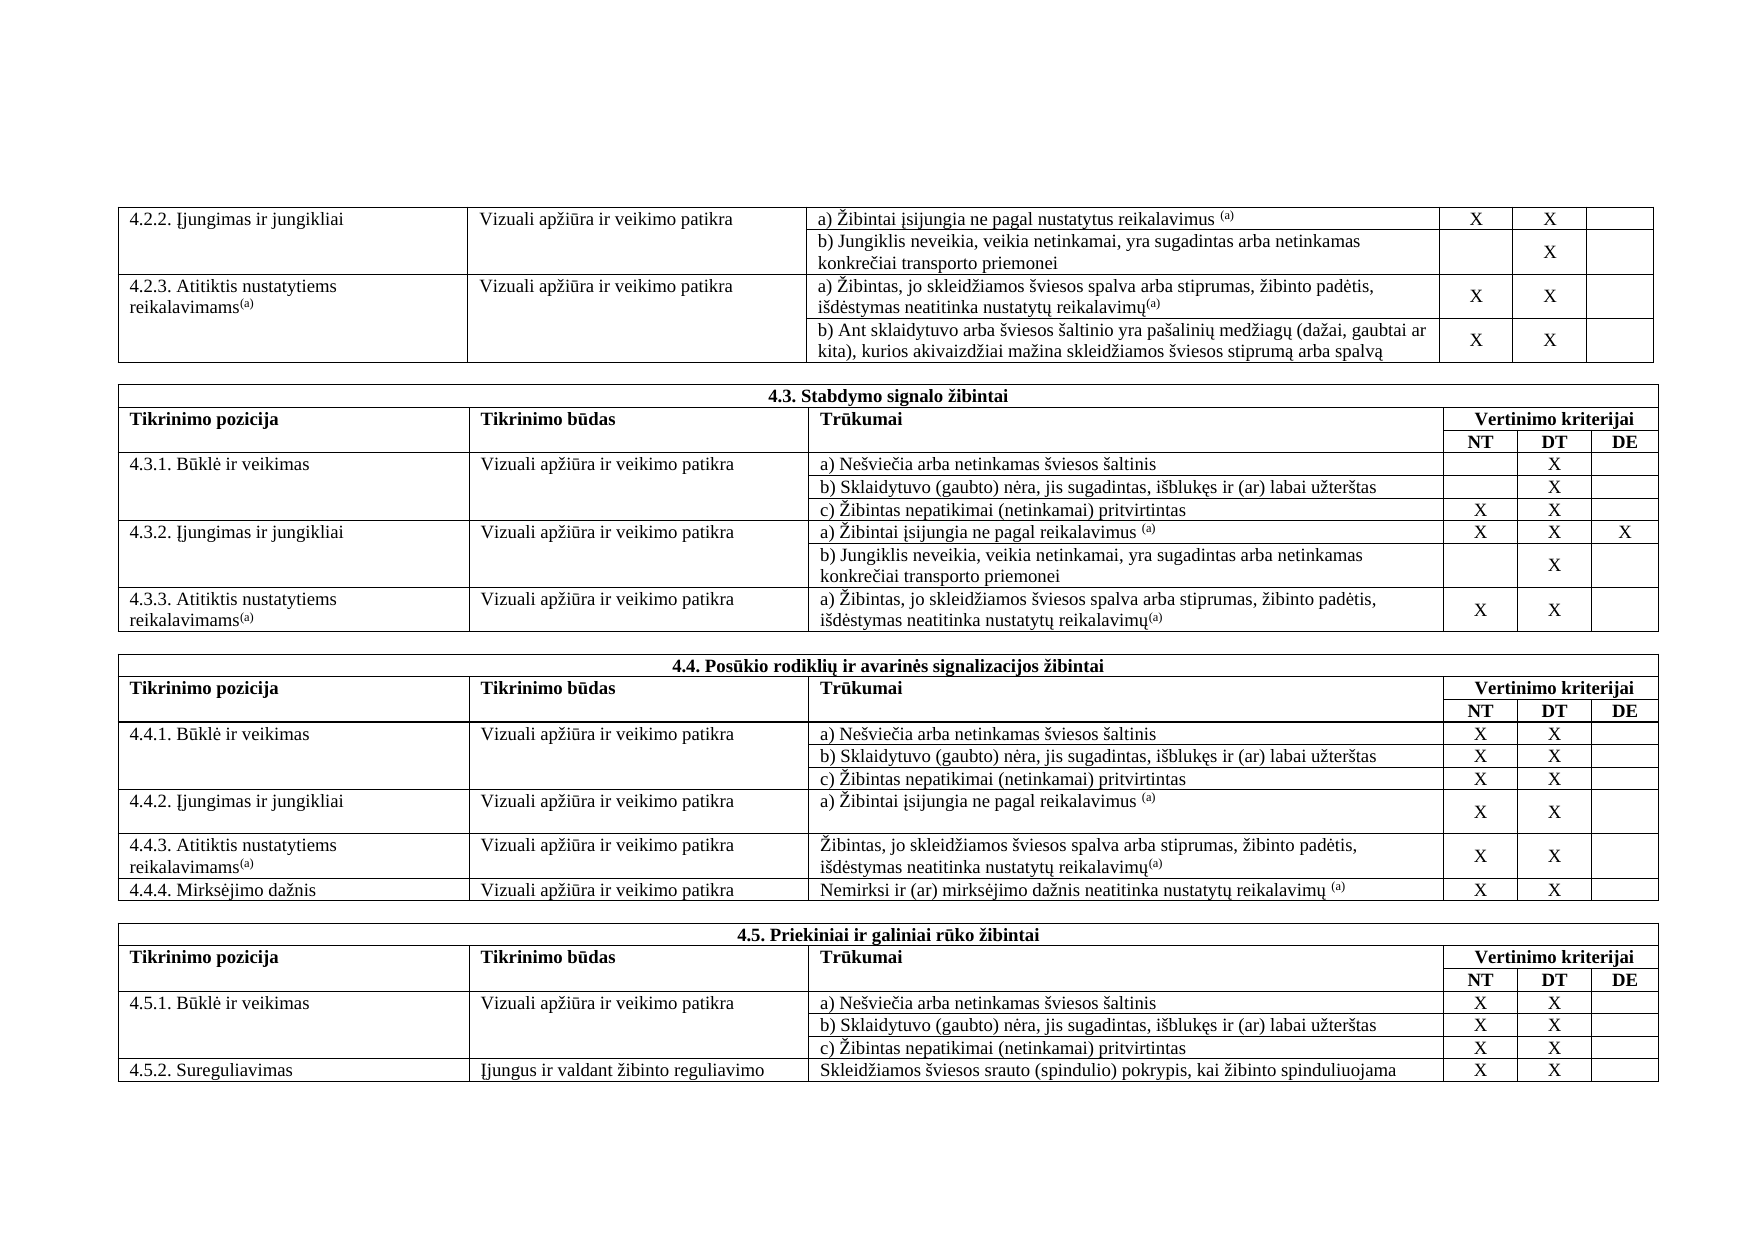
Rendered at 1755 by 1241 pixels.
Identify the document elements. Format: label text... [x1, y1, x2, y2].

table_cell Tikrinimo būdas [470, 408, 808, 452]
table_cell X [1518, 745, 1591, 767]
table_cell [1592, 544, 1658, 587]
table_cell a) Nešviečia arba netinkamas šviesos šaltinis [809, 453, 1443, 475]
table_cell Trūkumai [809, 408, 1443, 452]
table_cell [1592, 499, 1658, 520]
table_cell a) Žibintai įsijungia ne pagal reikalavimus (a) [809, 521, 1443, 543]
table_cell Skleidžiamos šviesos srauto (spindulio) pokrypis, kai žibinto spinduliuojama [809, 1059, 1443, 1081]
table_cell 4.4.1. Būklė ir veikimas [119, 723, 469, 789]
table_cell Vizuali apžiūra ir veikimo patikra [470, 834, 808, 877]
table_cell b) Jungiklis neveikia, veikia netinkamai, yra sugadintas arba netinkamas konkrečiai transporto priemonei [809, 544, 1443, 587]
table_cell b) Sklaidytuvo (gaubto) nėra, jis sugadintas, išblukęs ir (ar) labai užterštas [809, 745, 1443, 767]
table_cell 4.3.1. Būklė ir veikimas [119, 453, 469, 520]
table_cell X [1444, 790, 1517, 833]
table_cell [1592, 992, 1658, 1013]
table_cell a) Žibintai įsijungia ne pagal reikalavimus (a) [809, 790, 1443, 833]
table_header 4.4. Posūkio rodiklių ir avarinės signalizacijos žibintai [119, 655, 1658, 676]
table_cell X [1440, 275, 1512, 318]
table_cell X [1444, 834, 1517, 877]
table_cell [1592, 790, 1658, 833]
table_cell [1587, 208, 1653, 229]
table_cell X [1518, 879, 1591, 900]
table_cell X [1513, 275, 1586, 318]
table_cell Vizuali apžiūra ir veikimo patikra [470, 992, 808, 1058]
table_cell X [1444, 768, 1517, 789]
table_cell X [1444, 1059, 1517, 1081]
table_cell 4.5.2. Sureguliavimas [119, 1059, 469, 1081]
table_cell DT [1518, 969, 1591, 991]
table_cell 4.2.2. Įjungimas ir jungikliai [119, 208, 467, 273]
table_cell [1592, 768, 1658, 789]
table_cell X [1444, 992, 1517, 1013]
table_cell [1592, 879, 1658, 900]
table_cell Vertinimo kriterijai [1444, 408, 1658, 429]
table_cell X [1518, 521, 1591, 543]
table_cell X [1518, 588, 1591, 631]
table_cell X [1518, 1059, 1591, 1081]
table_cell 4.4.3. Atitiktis nustatytiems reikalavimams(a) [119, 834, 469, 877]
table_cell X [1444, 521, 1517, 543]
table_cell NT [1444, 700, 1517, 721]
table_cell X [1518, 476, 1591, 497]
table_cell [1444, 544, 1517, 587]
table_cell 4.5.1. Būklė ir veikimas [119, 992, 469, 1058]
table_cell X [1444, 499, 1517, 520]
table_cell [1444, 453, 1517, 475]
table_cell [1587, 319, 1653, 362]
table_cell X [1518, 453, 1591, 475]
table_cell [1592, 723, 1658, 744]
table_cell [1592, 588, 1658, 631]
table_cell Tikrinimo būdas [470, 946, 808, 991]
table_cell X [1444, 879, 1517, 900]
table_cell X [1444, 588, 1517, 631]
table_cell a) Žibintai įsijungia ne pagal nustatytus reikalavimus (a) [807, 208, 1439, 229]
table_cell Vizuali apžiūra ir veikimo patikra [468, 208, 806, 273]
table_cell [1587, 275, 1653, 318]
table_cell b) Sklaidytuvo (gaubto) nėra, jis sugadintas, išblukęs ir (ar) labai užterštas [809, 1014, 1443, 1036]
table_cell b) Jungiklis neveikia, veikia netinkamai, yra sugadintas arba netinkamas konkrečiai transporto priemonei [807, 230, 1439, 273]
table_cell X [1513, 319, 1586, 362]
table_cell X [1518, 790, 1591, 833]
table_cell [1592, 1014, 1658, 1036]
table_cell Tikrinimo būdas [470, 677, 808, 721]
table_cell Tikrinimo pozicija [119, 946, 469, 991]
table_cell X [1518, 1037, 1591, 1058]
table_cell [1440, 230, 1512, 273]
table_cell 4.2.3. Atitiktis nustatytiems reikalavimams(a) [119, 275, 467, 362]
table_header 4.5. Priekiniai ir galiniai rūko žibintai [119, 924, 1658, 945]
table_cell Vizuali apžiūra ir veikimo patikra [470, 588, 808, 631]
table_cell X [1513, 208, 1586, 229]
table_cell [1592, 1037, 1658, 1058]
table_cell a) Žibintas, jo skleidžiamos šviesos spalva arba stiprumas, žibinto padėtis, išdėstymas neatitinka nustatytų reikalavimų(a) [809, 588, 1443, 631]
table_cell DT [1518, 700, 1591, 721]
table_cell Nemirksi ir (ar) mirksėjimo dažnis neatitinka nustatytų reikalavimų (a) [809, 879, 1443, 900]
table_cell Trūkumai [809, 677, 1443, 721]
table_cell [1592, 1059, 1658, 1081]
table_cell [1444, 476, 1517, 497]
table_cell [1587, 230, 1653, 273]
table_cell Vizuali apžiūra ir veikimo patikra [470, 790, 808, 833]
table_cell c) Žibintas nepatikimai (netinkamai) pritvirtintas [809, 768, 1443, 789]
table_cell X [1518, 1014, 1591, 1036]
table_cell Tikrinimo pozicija [119, 408, 469, 452]
table_cell 4.3.2. Įjungimas ir jungikliai [119, 521, 469, 587]
table_cell Vertinimo kriterijai [1444, 946, 1658, 968]
table_cell X [1444, 1014, 1517, 1036]
table_cell X [1518, 992, 1591, 1013]
table_cell c) Žibintas nepatikimai (netinkamai) pritvirtintas [809, 499, 1443, 520]
table_cell Vertinimo kriterijai [1444, 677, 1658, 699]
table_header 4.3. Stabdymo signalo žibintai [119, 385, 1658, 407]
table_cell DE [1592, 969, 1658, 991]
table_cell X [1444, 1037, 1517, 1058]
table_cell X [1592, 521, 1658, 543]
table_cell Įjungus ir valdant žibinto reguliavimo [470, 1059, 808, 1081]
table_cell b) Sklaidytuvo (gaubto) nėra, jis sugadintas, išblukęs ir (ar) labai užterštas [809, 476, 1443, 497]
table_cell a) Nešviečia arba netinkamas šviesos šaltinis [809, 723, 1443, 744]
table_cell Vizuali apžiūra ir veikimo patikra [470, 453, 808, 520]
table_cell 4.3.3. Atitiktis nustatytiems reikalavimams(a) [119, 588, 469, 631]
table_cell X [1518, 834, 1591, 877]
table_cell Vizuali apžiūra ir veikimo patikra [470, 723, 808, 789]
table_cell Vizuali apžiūra ir veikimo patikra [468, 275, 806, 362]
table_cell X [1518, 723, 1591, 744]
table_cell 4.4.4. Mirksėjimo dažnis [119, 879, 469, 900]
table_cell Tikrinimo pozicija [119, 677, 469, 721]
table_cell DT [1518, 431, 1591, 452]
table_cell X [1440, 208, 1512, 229]
table_cell b) Ant sklaidytuvo arba šviesos šaltinio yra pašalinių medžiagų (dažai, gaubtai ar kita), kurios akivaizdžiai mažina skleidžiamos šviesos stiprumą arba spalvą [807, 319, 1439, 362]
table_cell X [1440, 319, 1512, 362]
table_cell X [1518, 768, 1591, 789]
table_cell [1592, 834, 1658, 877]
table_cell NT [1444, 431, 1517, 452]
table_cell Vizuali apžiūra ir veikimo patikra [470, 879, 808, 900]
table_cell [1592, 476, 1658, 497]
table_cell X [1444, 723, 1517, 744]
table_cell DE [1592, 431, 1658, 452]
table_cell Žibintas, jo skleidžiamos šviesos spalva arba stiprumas, žibinto padėtis, išdėstymas neatitinka nustatytų reikalavimų(a) [809, 834, 1443, 877]
table_cell X [1518, 544, 1591, 587]
table_cell X [1513, 230, 1586, 273]
table_cell a) Žibintas, jo skleidžiamos šviesos spalva arba stiprumas, žibinto padėtis, išdėstymas neatitinka nustatytų reikalavimų(a) [807, 275, 1439, 318]
table_cell NT [1444, 969, 1517, 991]
table_cell X [1444, 745, 1517, 767]
table_cell Trūkumai [809, 946, 1443, 991]
table_cell Vizuali apžiūra ir veikimo patikra [470, 521, 808, 587]
table_cell DE [1592, 700, 1658, 721]
table_cell 4.4.2. Įjungimas ir jungikliai [119, 790, 469, 833]
table_cell a) Nešviečia arba netinkamas šviesos šaltinis [809, 992, 1443, 1013]
table_cell X [1518, 499, 1591, 520]
table_cell c) Žibintas nepatikimai (netinkamai) pritvirtintas [809, 1037, 1443, 1058]
table_cell [1592, 453, 1658, 475]
table_cell [1592, 745, 1658, 767]
